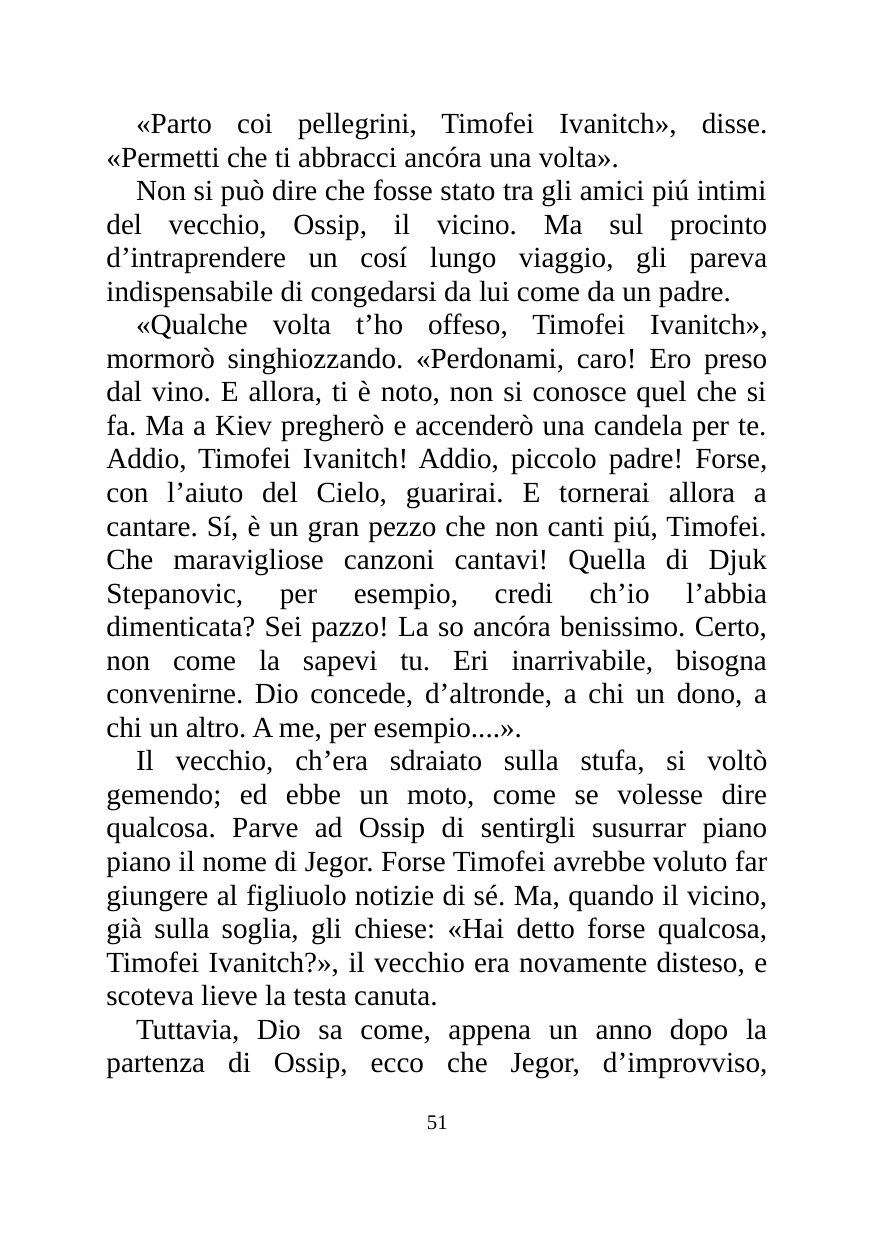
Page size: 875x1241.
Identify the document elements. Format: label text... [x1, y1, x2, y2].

text Non si può dire che fosse stato tra gli amici piú intimi del vecchio, Ossip, il vicino. Ma sul procinto d’intraprendere un cosí lungo viaggio, gli pareva indispensabile di congedarsi da lui come da un padre. [106, 173, 768, 307]
text Il vecchio, ch’era sdraiato sulla stufa, si voltò gemendo; ed ebbe un moto, come se volesse dire qualcosa. Parve ad Ossip di sentirgli susurrar piano piano il nome di Jegor. Forse Timofei avrebbe voluto far giungere al figliuolo notizie di sé. Ma, quando il vicino, già sulla soglia, gli chiese: «Hai detto forse qualcosa, Timofei Ivanitch?», il vecchio era novamente disteso, e scoteva lieve la testa canuta. [106, 743, 768, 1012]
text «Parto coi pellegrini, Timofei Ivanitch», disse. «Permetti che ti abbracci ancóra una volta». [106, 106, 768, 173]
text «Qualche volta t’ho offeso, Timofei Ivanitch», mormorò singhiozzando. «Perdonami, caro! Ero preso dal vino. E allora, ti è noto, non si conosce quel che si fa. Ma a Kiev pregherò e accenderò una candela per te. Addio, Timofei Ivanitch! Addio, piccolo padre! Forse, con l’aiuto del Cielo, guarirai. E tornerai allora a cantare. Sí, è un gran pezzo che non canti piú, Timofei. Che maravigliose canzoni cantavi! Quella di Djuk Stepanovic, per esempio, credi ch’io l’abbia dimenticata? Sei pazzo! La so ancóra benissimo. Certo, non come la sapevi tu. Eri inarrivabile, bisogna convenirne. Dio concede, d’altronde, a chi un dono, a chi un altro. A me, per esempio....». [106, 307, 768, 743]
text Tuttavia, Dio sa come, appena un anno dopo la partenza di Ossip, ecco che Jegor, d’improvviso, [106, 1012, 768, 1079]
